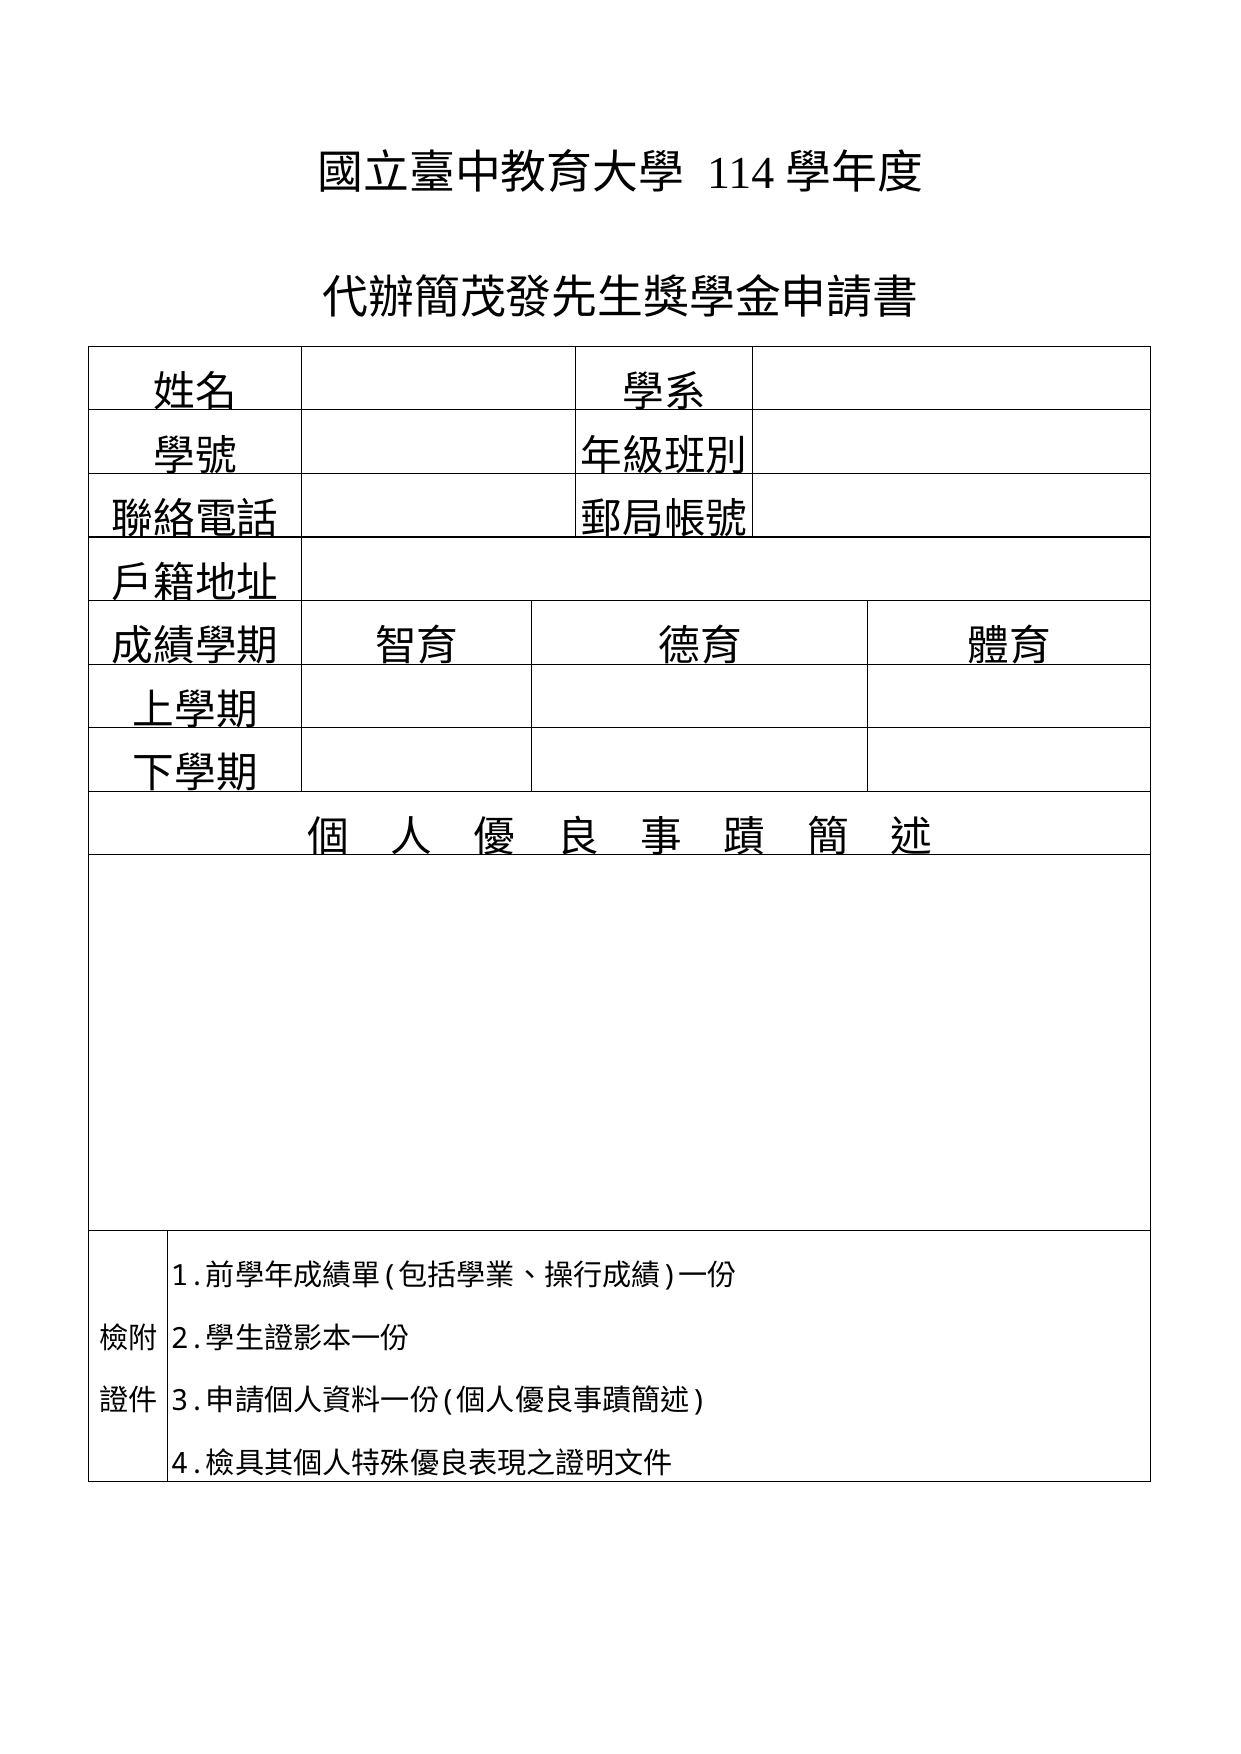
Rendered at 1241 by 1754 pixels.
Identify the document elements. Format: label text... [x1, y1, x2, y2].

table_header [302, 347, 575, 409]
table_cell 1.前學年成績單(包括學業、操行成績)一份 2.學生證影本一份 3.申請個人資料一份(個人優良事蹟簡述) 4.檢具其個人特殊優良表現之證明文件 [168, 1231, 1150, 1481]
table_cell [302, 665, 531, 727]
table_cell 學號 [89, 410, 301, 473]
table_cell 個 人 優 良 事 蹟 簡 述 [89, 792, 1150, 854]
table_cell 郵局帳號 [576, 474, 752, 536]
table_cell 智育 [302, 601, 531, 663]
table_cell [868, 728, 1150, 791]
table_cell 德育 [532, 601, 867, 663]
table_cell [753, 410, 1150, 473]
table_cell [532, 728, 867, 791]
text 國立臺中教育大學 114 學年度 [89, 96, 1152, 221]
table_cell [868, 665, 1150, 727]
table_header 學系 [576, 347, 752, 409]
text 代辦簡茂發先生獎學金申請書 [89, 221, 1152, 346]
table_header 姓名 [89, 347, 301, 409]
table_cell [302, 728, 531, 791]
table_cell 下學期 [89, 728, 301, 791]
table_header [753, 347, 1150, 409]
table_cell 聯絡電話 [89, 474, 301, 536]
table_cell 體育 [868, 601, 1150, 663]
table_cell [532, 665, 867, 727]
table_cell 戶籍地址 [89, 538, 301, 600]
table_cell [302, 410, 575, 473]
table_cell 年級班別 [576, 410, 752, 473]
table_cell 成績學期 [89, 601, 301, 663]
table_cell 上學期 [89, 665, 301, 727]
table_cell [89, 855, 1150, 1230]
table_cell [302, 538, 1150, 600]
table_cell 檢附證件 [89, 1231, 167, 1481]
table_cell [753, 474, 1150, 536]
table_cell [302, 474, 575, 536]
